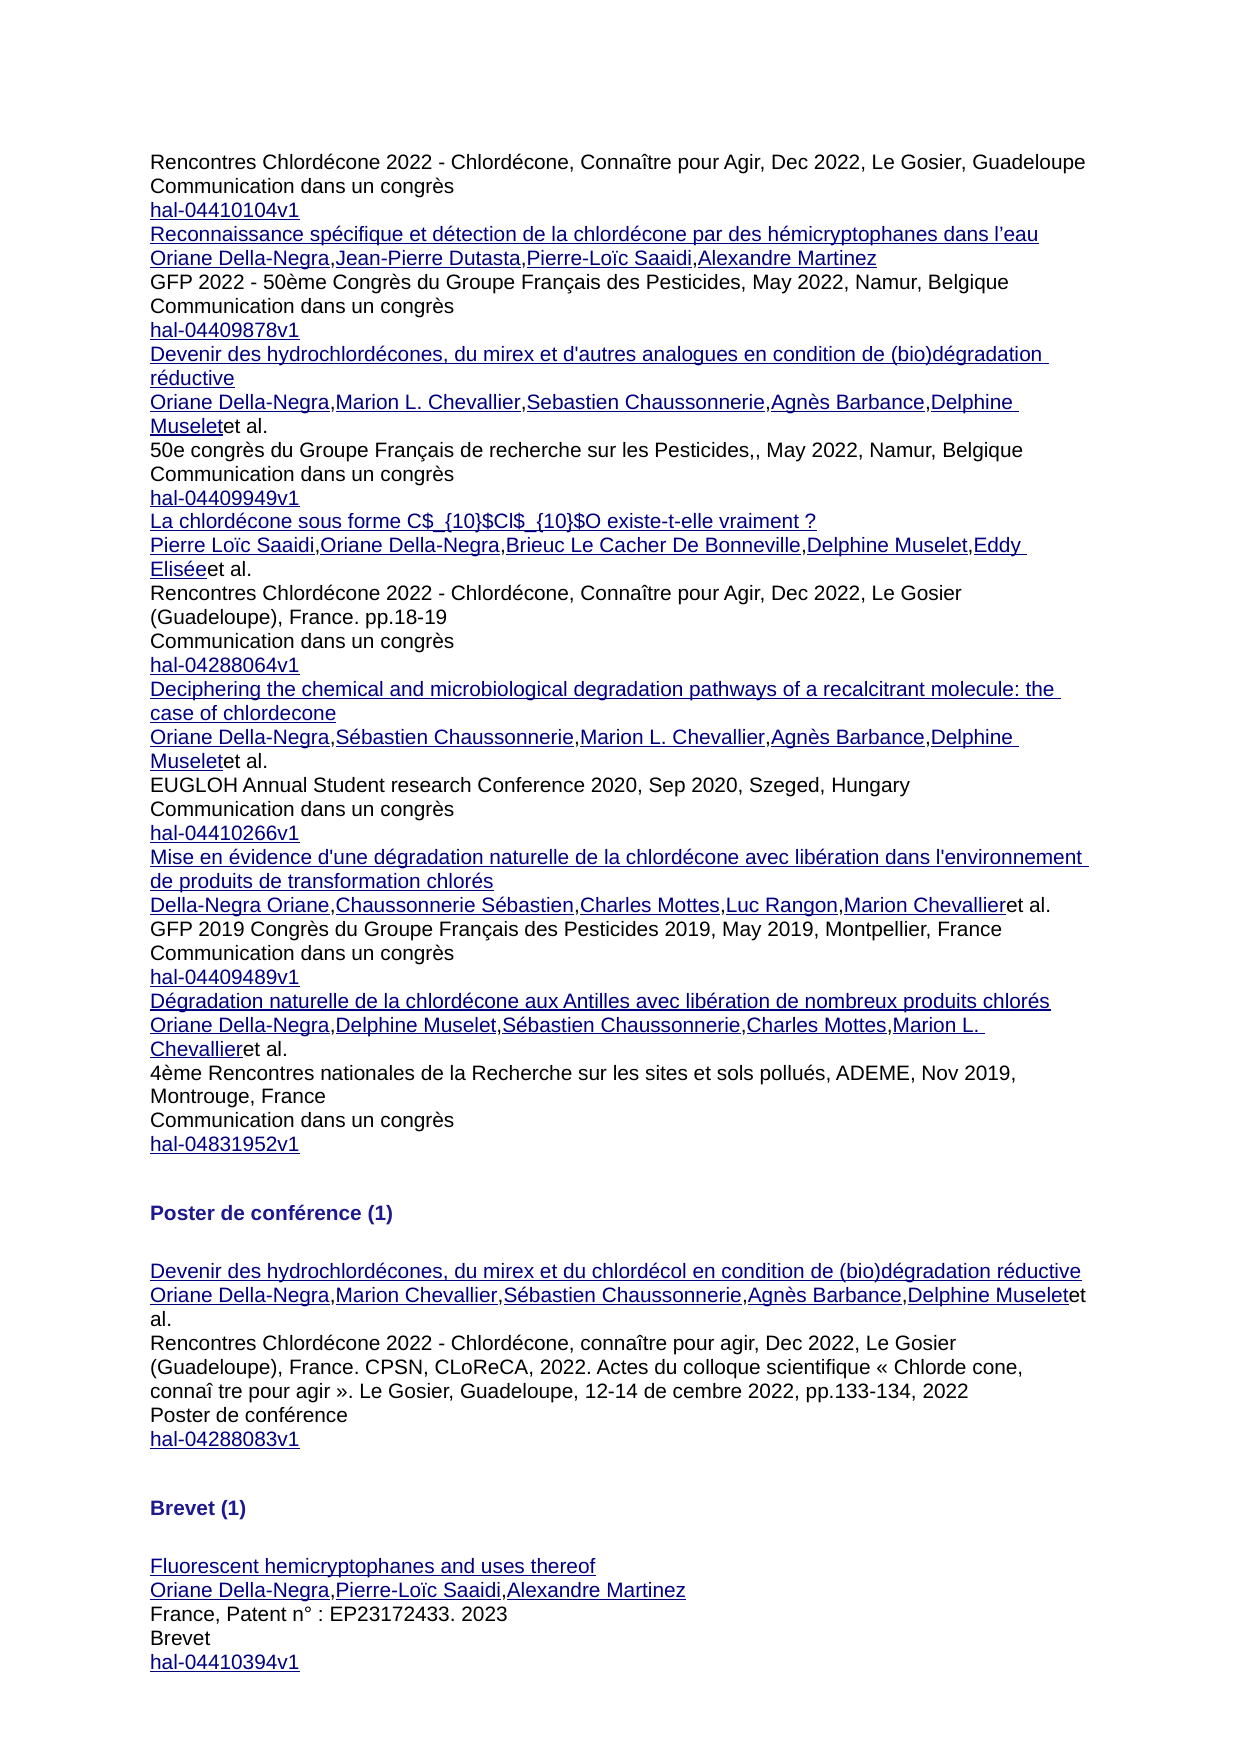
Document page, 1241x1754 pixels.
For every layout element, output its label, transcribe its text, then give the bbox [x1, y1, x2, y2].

table_cell La chlordécone sous forme C$_{10}$Cl$_{10}$O existe-t-elle vraiment ? Pierre Loïc Saaidi,Oriane Della-Negra,Brieuc Le Cacher De Bonneville,Delphine Muselet,Eddy Eliséeet al. Rencontres Chlordécone 2022 - Chlordécone, Connaître pour Agir, Dec 2022, Le Gosier (Guadeloupe), France. pp.18-19 Communication dans un congrès hal-04288064v1 [150, 509, 1090, 677]
table_cell Reconnaissance spécifique et détection de la chlordécone par des hémicryptophanes dans l’eau Oriane Della-Negra,Jean-Pierre Dutasta,Pierre-Loïc Saaidi,Alexandre Martinez GFP 2022 - 50ème Congrès du Groupe Français des Pesticides, May 2022, Namur, Belgique Communication dans un congrès hal-04409878v1 [150, 222, 1090, 342]
table_cell Mise en évidence d'une dégradation naturelle de la chlordécone avec libération dans l'environnement de produits de transformation chlorés Della-Negra Oriane,Chaussonnerie Sébastien,Charles Mottes,Luc Rangon,Marion Chevallieret al. GFP 2019 Congrès du Groupe Français des Pesticides 2019, May 2019, Montpellier, France Communication dans un congrès hal-04409489v1 [150, 845, 1090, 988]
subtitle Poster de conférence (1) [150, 1201, 1090, 1225]
subtitle Brevet (1) [150, 1496, 1090, 1520]
table_cell Rencontres Chlordécone 2022 - Chlordécone, Connaître pour Agir, Dec 2022, Le Gosier, Guadeloupe Communication dans un congrès hal-04410104v1 [150, 150, 1090, 222]
table_cell Deciphering the chemical and microbiological degradation pathways of a recalcitrant molecule: the case of chlordecone Oriane Della-Negra,Sébastien Chaussonnerie,Marion L. Chevallier,Agnès Barbance,Delphine Museletet al. EUGLOH Annual Student research Conference 2020, Sep 2020, Szeged, Hungary Communication dans un congrès hal-04410266v1 [150, 677, 1090, 845]
table_cell Devenir des hydrochlordécones, du mirex et d'autres analogues en condition de (bio)dégradation réductive Oriane Della-Negra,Marion L. Chevallier,Sebastien Chaussonnerie,Agnès Barbance,Delphine Museletet al. 50e congrès du Groupe Français de recherche sur les Pesticides,, May 2022, Namur, Belgique Communication dans un congrès hal-04409949v1 [150, 342, 1090, 509]
table_header Fluorescent hemicryptophanes and uses thereof Oriane Della-Negra,Pierre-Loïc Saaidi,Alexandre Martinez France, Patent n° : EP23172433. 2023 Brevet hal-04410394v1 [150, 1554, 1090, 1674]
table_header Devenir des hydrochlordécones, du mirex et du chlordécol en condition de (bio)dégradation réductive Oriane Della-Negra,Marion Chevallier,Sébastien Chaussonnerie,Agnès Barbance,Delphine Museletet al. Rencontres Chlordécone 2022 - Chlordécone, connaître pour agir, Dec 2022, Le Gosier (Guadeloupe), France. CPSN, CLoReCA, 2022. Actes du colloque scientifique « Chlorde cone, connaî tre pour agir ». Le Gosier, Guadeloupe, 12-14 de cembre 2022, pp.133-134, 2022 Poster de conférence hal-04288083v1 [150, 1259, 1090, 1451]
table_cell Dégradation naturelle de la chlordécone aux Antilles avec libération de nombreux produits chlorés Oriane Della-Negra,Delphine Muselet,Sébastien Chaussonnerie,Charles Mottes,Marion L. Chevallieret al. 4ème Rencontres nationales de la Recherche sur les sites et sols pollués, ADEME, Nov 2019, Montrouge, France Communication dans un congrès hal-04831952v1 [150, 989, 1090, 1156]
